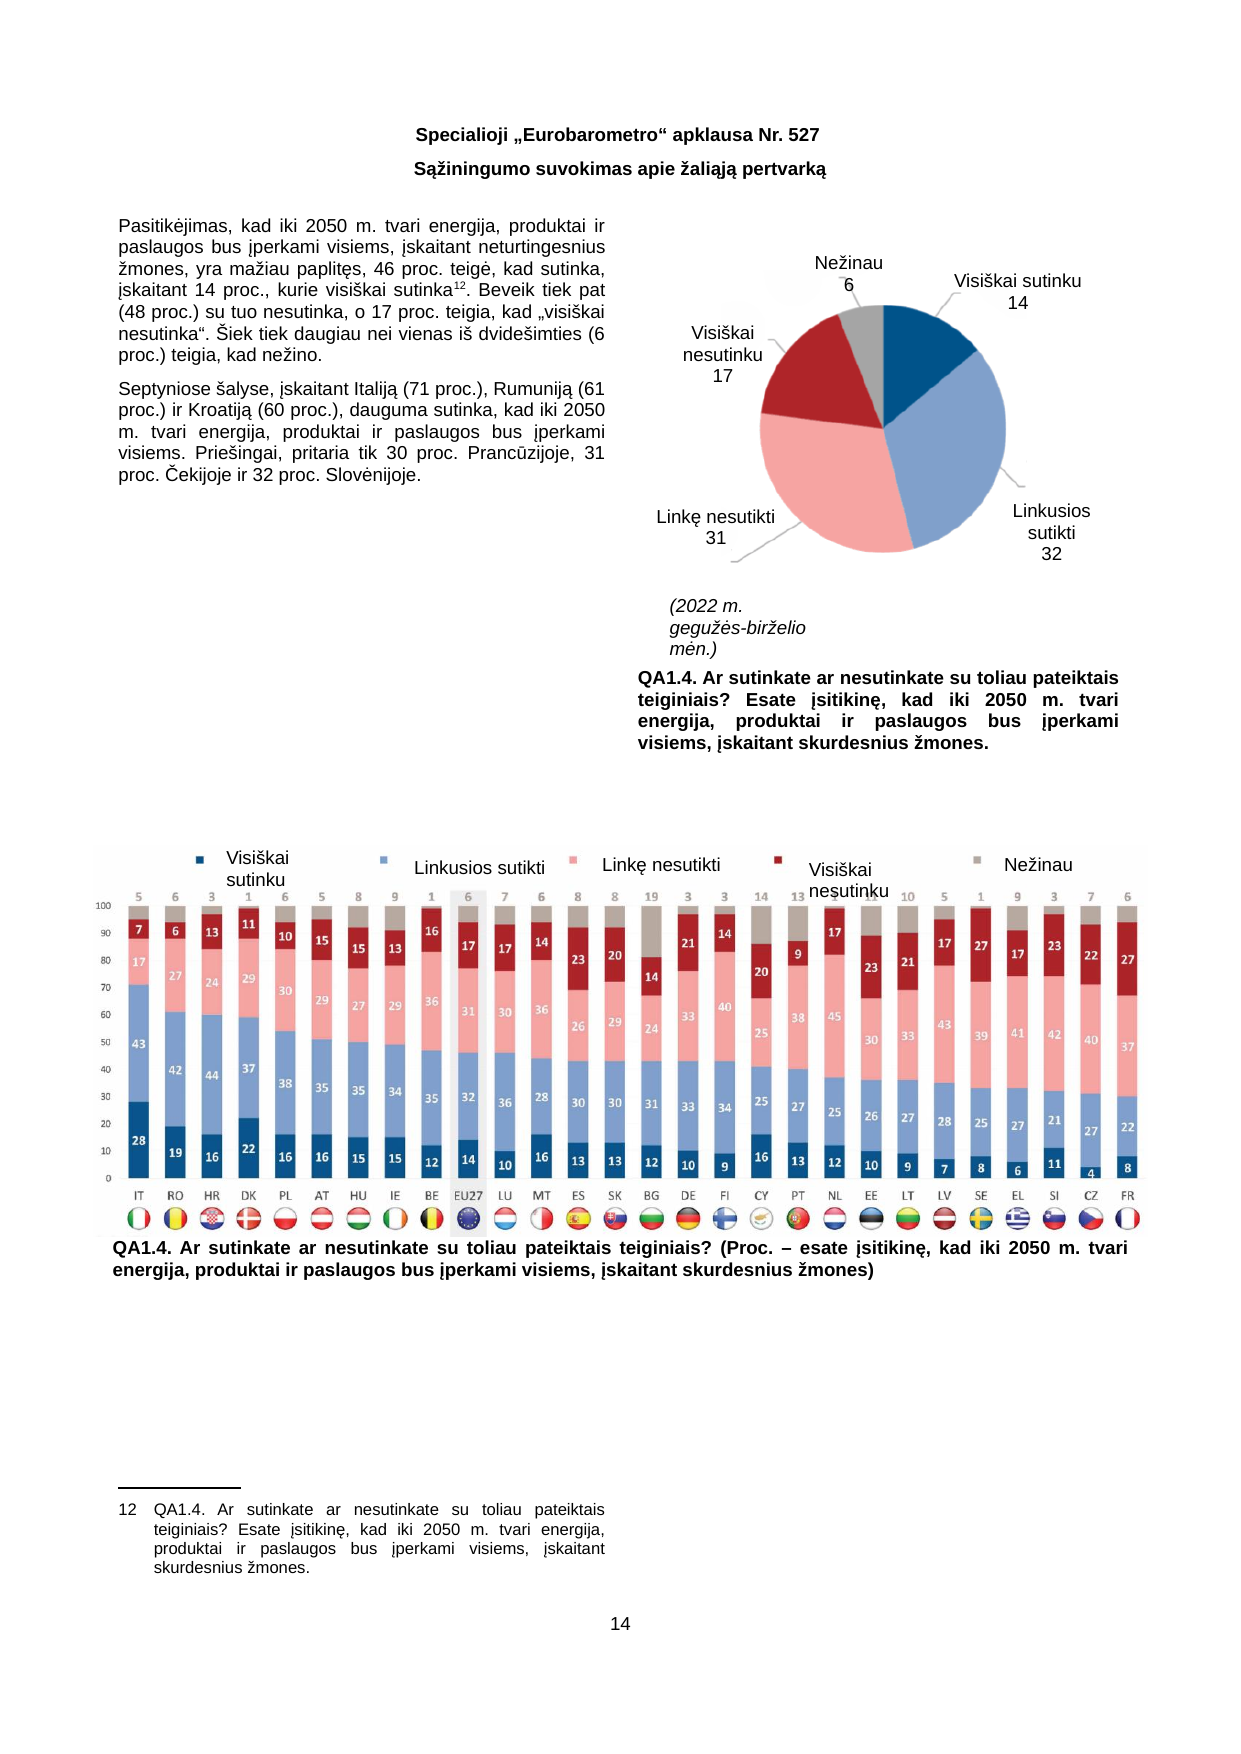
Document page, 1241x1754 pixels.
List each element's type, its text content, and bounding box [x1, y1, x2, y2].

text QA1.4. Ar sutinkate ar nesutinkate su toliau pateiktais teiginiais? Esate įsitikinę, kad iki 2050 m. tvari energija, produktai ir paslaugos bus įperkami visiems, įskaitant skurdesnius žmones. [638, 257, 1119, 753]
picture [721, 270, 1027, 564]
picture [93, 845, 1148, 1237]
text QA1.4. Ar sutinkate ar nesutinkate su toliau pateiktais teiginiais? (Proc. – esate įsitikinę, kad iki 2050 m. tvari energija, produktai ir paslaugos bus įperkami visiems, įskaitant skurdesnius žmones) [112, 1237, 1129, 1280]
text QA1.4. Ar sutinkate ar nesutinkate su toliau pateiktais teiginiais? Esate įsitikinę, kad iki 2050 m. tvari energija, produktai ir paslaugos bus įperkami visiems, įskaitant skurdesnius žmones. [118, 1500, 605, 1577]
text Septyniose šalyse, įskaitant Italiją (71 proc.), Rumuniją (61 proc.) ir Kroatiją (60 proc.), dauguma sutinka, kad iki 2050 m. tvari energija, produktai ir paslaugos bus įperkami visiems. Priešingai, pritaria tik 30 proc. Prancūzijoje, 31 proc. Čekijoje ir 32 proc. Slovėnijoje. [118, 377, 605, 485]
text Pasitikėjimas, kad iki 2050 m. tvari energija, produktai ir paslaugos bus įperkami visiems, įskaitant neturtingesnius žmones, yra mažiau paplitęs, 46 proc. teigė, kad sutinka, įskaitant 14 proc., kurie visiškai sutinka. Beveik tiek pat (48 proc.) su tuo nesutinka, o 17 proc. teigia, kad „visiškai nesutinka“. Šiek tiek daugiau nei vienas iš dvidešimties (6 proc.) teigia, kad nežino. [118, 214, 605, 365]
